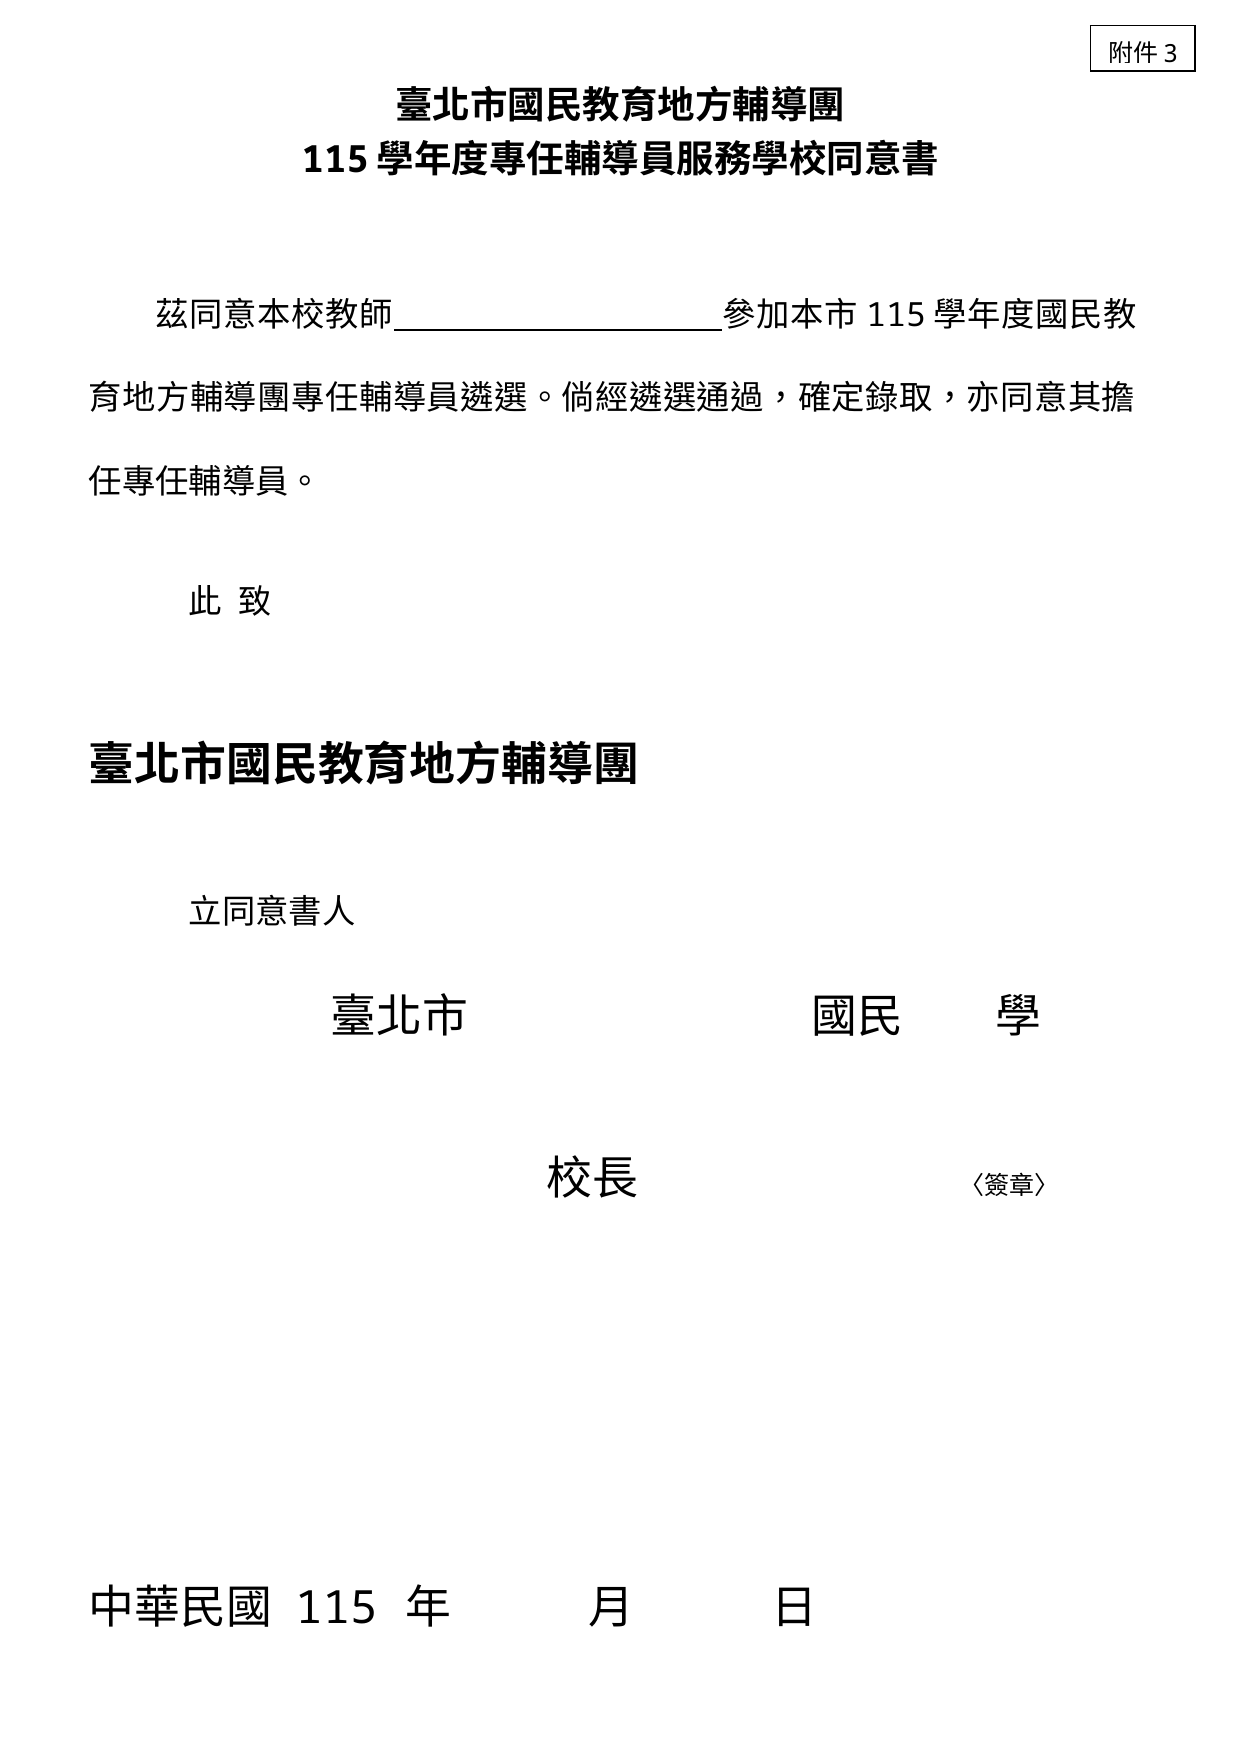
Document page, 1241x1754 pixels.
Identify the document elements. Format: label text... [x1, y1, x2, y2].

text 臺北市國民教育地方輔導團 [89, 714, 1152, 797]
text 立同意書人 [89, 881, 1152, 935]
text 校長 〈簽章〉 [89, 1151, 1152, 1206]
text 中華民國 115 年 月 日 [89, 1543, 1152, 1643]
text 臺北市國民教育地方輔導團 [89, 75, 1152, 129]
text 附件3 [1106, 34, 1179, 63]
text [1091, 26, 1194, 70]
text 115學年度專任輔導員服務學校同意書 [89, 129, 1152, 184]
text 此 致 [89, 547, 1152, 631]
text 茲同意本校教師 參加本市115學年度國民教育地方輔導團專任輔導員遴選。倘經遴選通過，確定錄取，亦同意其擔任專任輔導員。 [89, 260, 1137, 510]
text 臺北市 國民 學 [89, 989, 1152, 1043]
